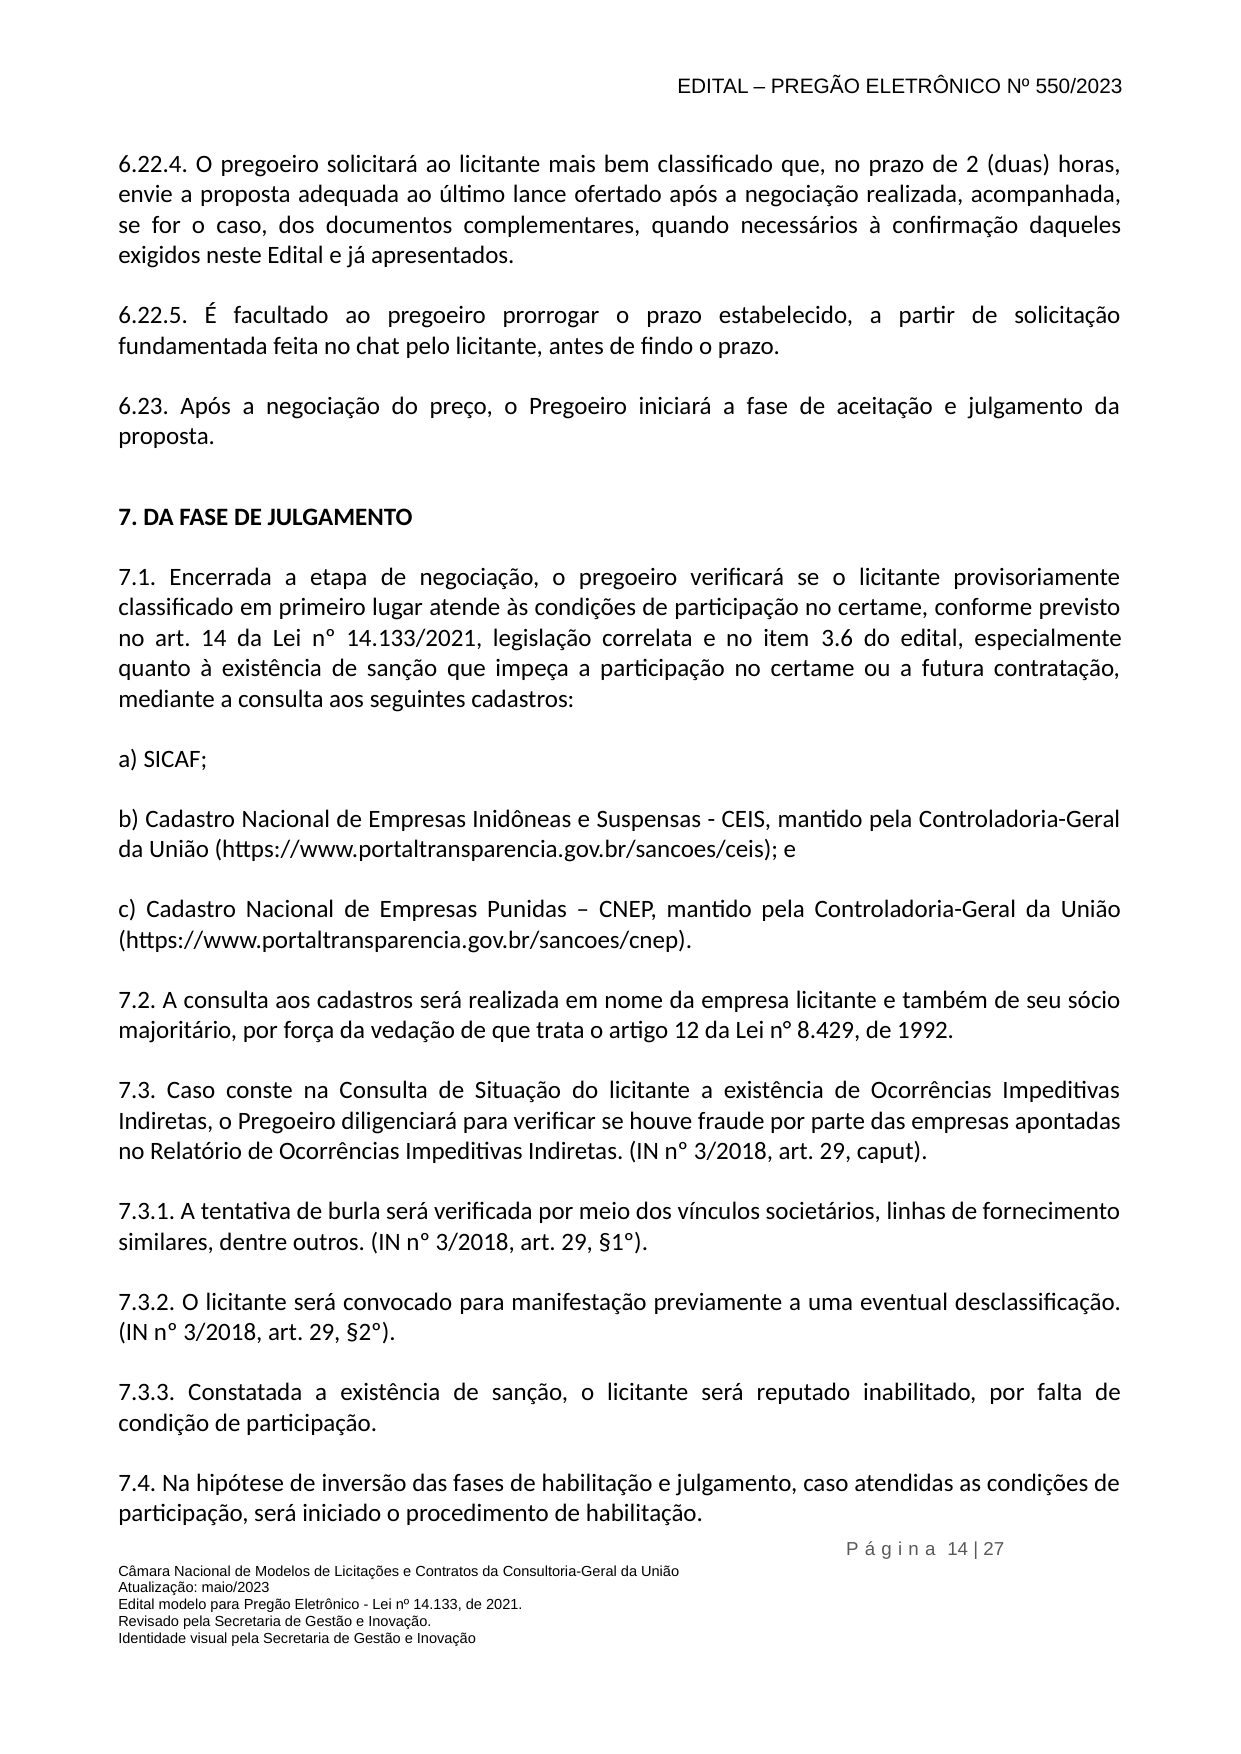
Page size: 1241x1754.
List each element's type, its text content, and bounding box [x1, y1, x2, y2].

text 7.3.1. A tentativa de burla será verificada por meio dos vínculos societários, linhas de fornecimento similares, dentre outros. (IN nº 3/2018, art. 29, §1º). [118, 1196, 1122, 1257]
text 6.22.5. É facultado ao pregoeiro prorrogar o prazo estabelecido, a partir de solicitação fundamentada feita no chat pelo licitante, antes de findo o prazo. [118, 299, 1122, 360]
text 7.3.3. Constatada a existência de sanção, o licitante será reputado inabilitado, por falta de condição de participação. [118, 1377, 1122, 1438]
text b) Cadastro Nacional de Empresas Inidôneas e Suspensas - CEIS, mantido pela Controladoria-Geral da União (https://www.portaltransparencia.gov.br/sancoes/ceis); e [118, 803, 1122, 864]
text 7.1. Encerrada a etapa de negociação, o pregoeiro verificará se o licitante provisoriamente classificado em primeiro lugar atende às condições de participação no certame, conforme previsto no art. 14 da Lei nº 14.133/2021, legislação correlata e no item 3.6 do edital, especialmente quanto à existência de sanção que impeça a participação no certame ou a futura contratação, mediante a consulta aos seguintes cadastros: [118, 561, 1122, 713]
text c) Cadastro Nacional de Empresas Punidas – CNEP, mantido pela Controladoria-Geral da União (https://www.portaltransparencia.gov.br/sancoes/cnep). [118, 893, 1122, 954]
subtitle 7. DA FASE DE JULGAMENTO [118, 501, 1122, 531]
text 6.23. Após a negociação do preço, o Pregoeiro iniciará a fase de aceitação e julgamento da proposta. [118, 390, 1122, 451]
text 7.3. Caso conste na Consulta de Situação do licitante a existência de Ocorrências Impeditivas Indiretas, o Pregoeiro diligenciará para verificar se houve fraude por parte das empresas apontadas no Relatório de Ocorrências Impeditivas Indiretas. (IN nº 3/2018, art. 29, caput). [118, 1074, 1122, 1166]
text 7.3.2. O licitante será convocado para manifestação previamente a uma eventual desclassificação. (IN nº 3/2018, art. 29, §2º). [118, 1286, 1122, 1347]
text 7.4. Na hipótese de inversão das fases de habilitação e julgamento, caso atendidas as condições de participação, será iniciado o procedimento de habilitação. [118, 1467, 1122, 1528]
text a) SICAF; [118, 743, 1122, 773]
text 6.22.4. O pregoeiro solicitará ao licitante mais bem classificado que, no prazo de 2 (duas) horas, envie a proposta adequada ao último lance ofertado após a negociação realizada, acompanhada, se for o caso, dos documentos complementares, quando necessários à confirmação daqueles exigidos neste Edital e já apresentados. [118, 148, 1122, 270]
text 7.2. A consulta aos cadastros será realizada em nome da empresa licitante e também de seu sócio majoritário, por força da vedação de que trata o artigo 12 da Lei n° 8.429, de 1992. [118, 984, 1122, 1045]
